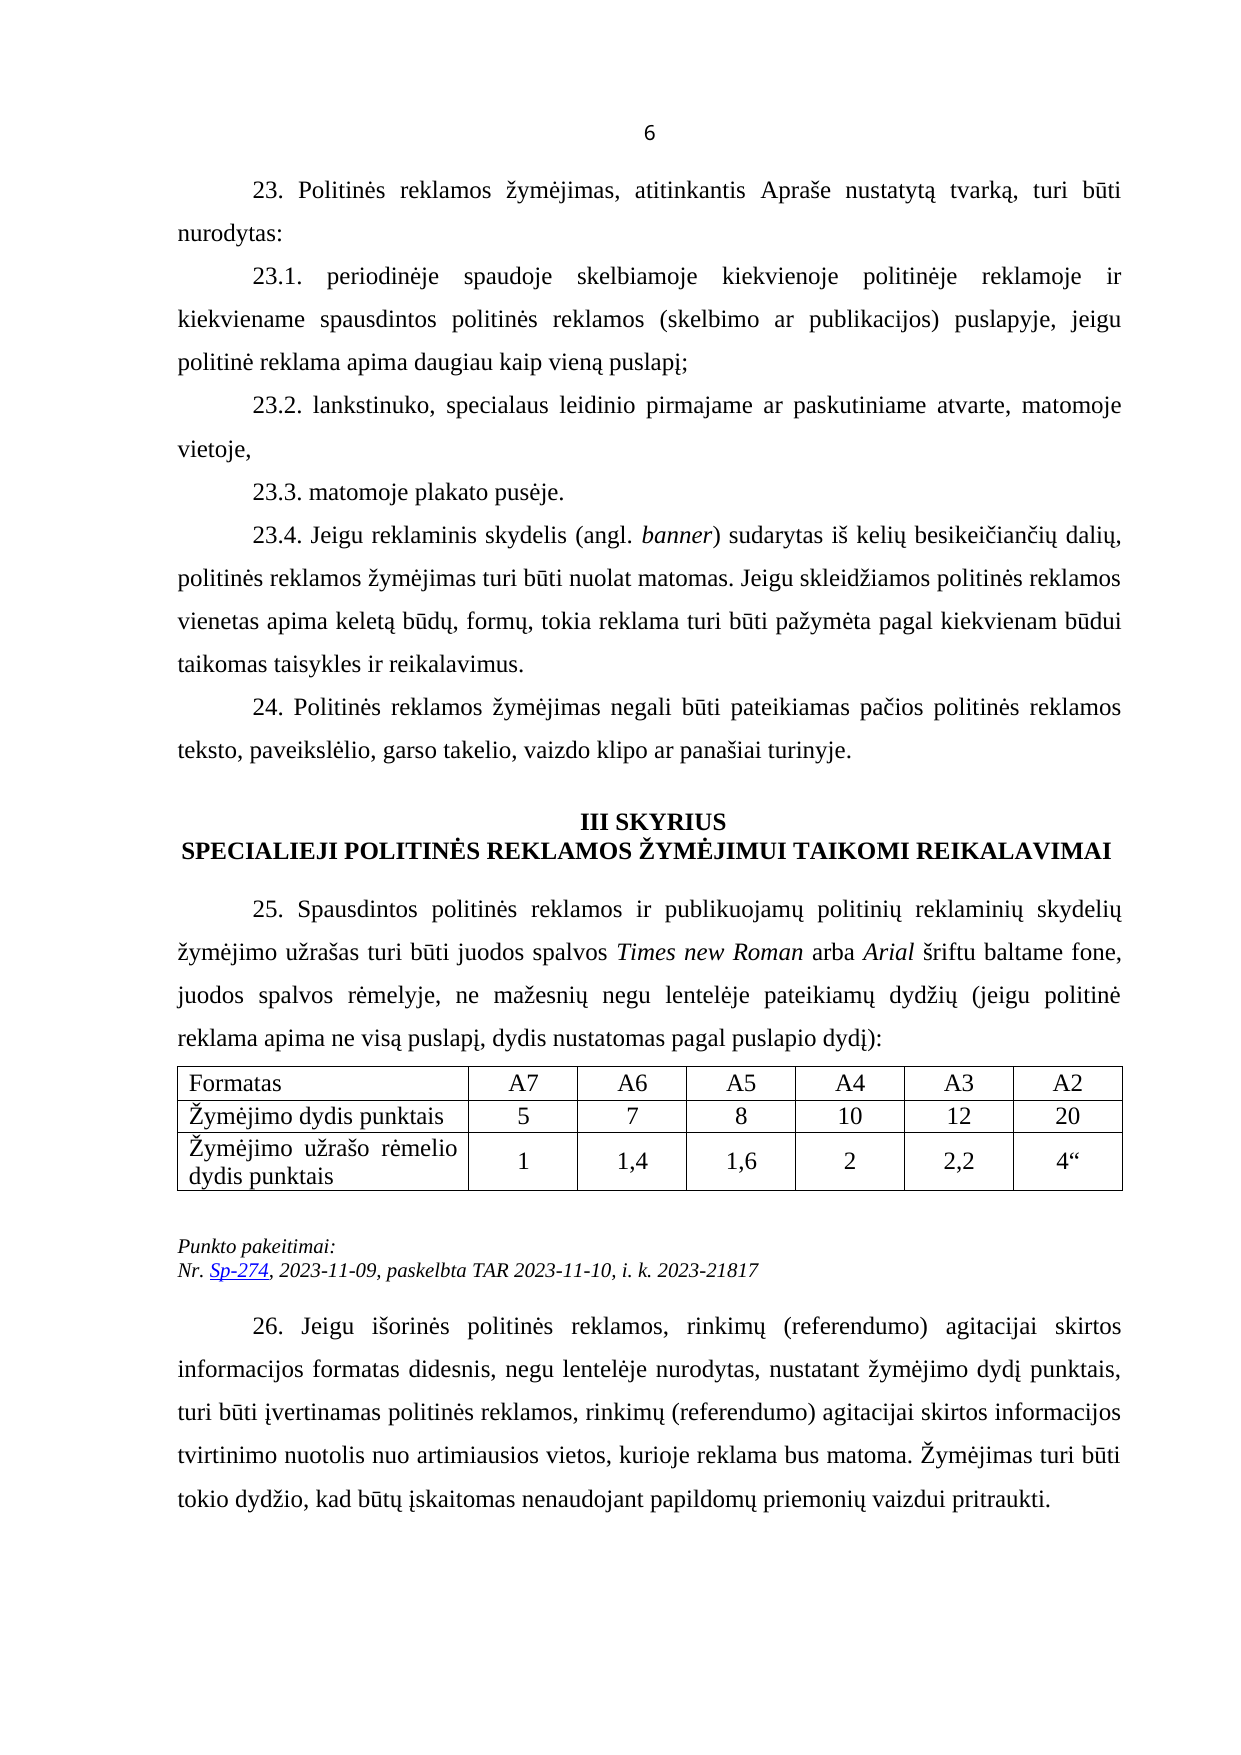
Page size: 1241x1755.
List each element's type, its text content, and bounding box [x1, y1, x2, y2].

text 24. Politinės reklamos žymėjimas negali būti pateikiamas pačios politinės reklamos teksto, paveikslėlio, garso takelio, vaizdo klipo ar panašiai turinyje. [177, 692, 1122, 764]
table_header A7 [469, 1067, 577, 1100]
table_cell 2 [796, 1133, 904, 1190]
table_cell 2,2 [905, 1133, 1013, 1190]
table_header A5 [687, 1067, 795, 1100]
text 23.3. matomoje plakato pusėje. [177, 477, 1122, 506]
text 23. Politinės reklamos žymėjimas, atitinkantis Apraše nustatytą tvarką, turi būti nurodytas: [177, 175, 1122, 247]
table_header A6 [578, 1067, 686, 1100]
text 25. Spausdintos politinės reklamos ir publikuojamų politinių reklaminių skydelių žymėjimo užrašas turi būti juodos spalvos Times new Roman arba Arial šriftu baltame fone, juodos spalvos rėmelyje, ne mažesnių negu lentelėje pateikiamų dydžių (jeigu politinė reklama apima ne visą puslapį, dydis nustatomas pagal puslapio dydį): [177, 894, 1122, 1052]
table_header A2 [1014, 1067, 1122, 1100]
table_cell 8 [687, 1101, 795, 1132]
table_cell 5 [469, 1101, 577, 1132]
text 23.4. Jeigu reklaminis skydelis (angl. banner) sudarytas iš kelių besikeičiančių dalių, politinės reklamos žymėjimas turi būti nuolat matomas. Jeigu skleidžiamos politinės reklamos vienetas apima keletą būdų, formų, tokia reklama turi būti pažymėta pagal kiekvienam būdui taikomas taisykles ir reikalavimus. [177, 520, 1122, 678]
table_cell 7 [578, 1101, 686, 1132]
text 23.1. periodinėje spaudoje skelbiamoje kiekvienoje politinėje reklamoje ir kiekviename spausdintos politinės reklamos (skelbimo ar publikacijos) puslapyje, jeigu politinė reklama apima daugiau kaip vieną puslapį; [177, 261, 1122, 376]
table_header A3 [905, 1067, 1013, 1100]
table_cell 12 [905, 1101, 1013, 1132]
text SPECIALIEJI POLITINĖS REKLAMOS ŽYMĖJIMUI TAIKOMI REIKALAVIMAI [177, 836, 1122, 865]
table_cell 1,6 [687, 1133, 795, 1190]
table_cell 4“ [1014, 1133, 1122, 1190]
table_header A4 [796, 1067, 904, 1100]
table_header Formatas [178, 1067, 468, 1100]
table_cell 20 [1014, 1101, 1122, 1132]
table_cell Žymėjimo užrašo rėmelio dydis punktais [178, 1133, 468, 1190]
text 26. Jeigu išorinės politinės reklamos, rinkimų (referendumo) agitacijai skirtos informacijos formatas didesnis, negu lentelėje nurodytas, nustatant žymėjimo dydį punktais, turi būti įvertinamas politinės reklamos, rinkimų (referendumo) agitacijai skirtos informacijos tvirtinimo nuotolis nuo artimiausios vietos, kurioje reklama bus matoma. Žymėjimas turi būti tokio dydžio, kad būtų įskaitomas nenaudojant papildomų priemonių vaizdui pritraukti. [177, 1311, 1122, 1512]
text Nr. Sp-274, 2023-11-09, paskelbta TAR 2023-11-10, i. k. 2023-21817 [177, 1258, 1122, 1282]
table_cell 1,4 [578, 1133, 686, 1190]
text III SKYRIUS [177, 807, 1122, 836]
table_cell Žymėjimo dydis punktais [178, 1101, 468, 1132]
table_cell 10 [796, 1101, 904, 1132]
text Punkto pakeitimai: [177, 1234, 1122, 1258]
table_cell 1 [469, 1133, 577, 1190]
text 23.2. lankstinuko, specialaus leidinio pirmajame ar paskutiniame atvarte, matomoje vietoje, [177, 391, 1122, 462]
